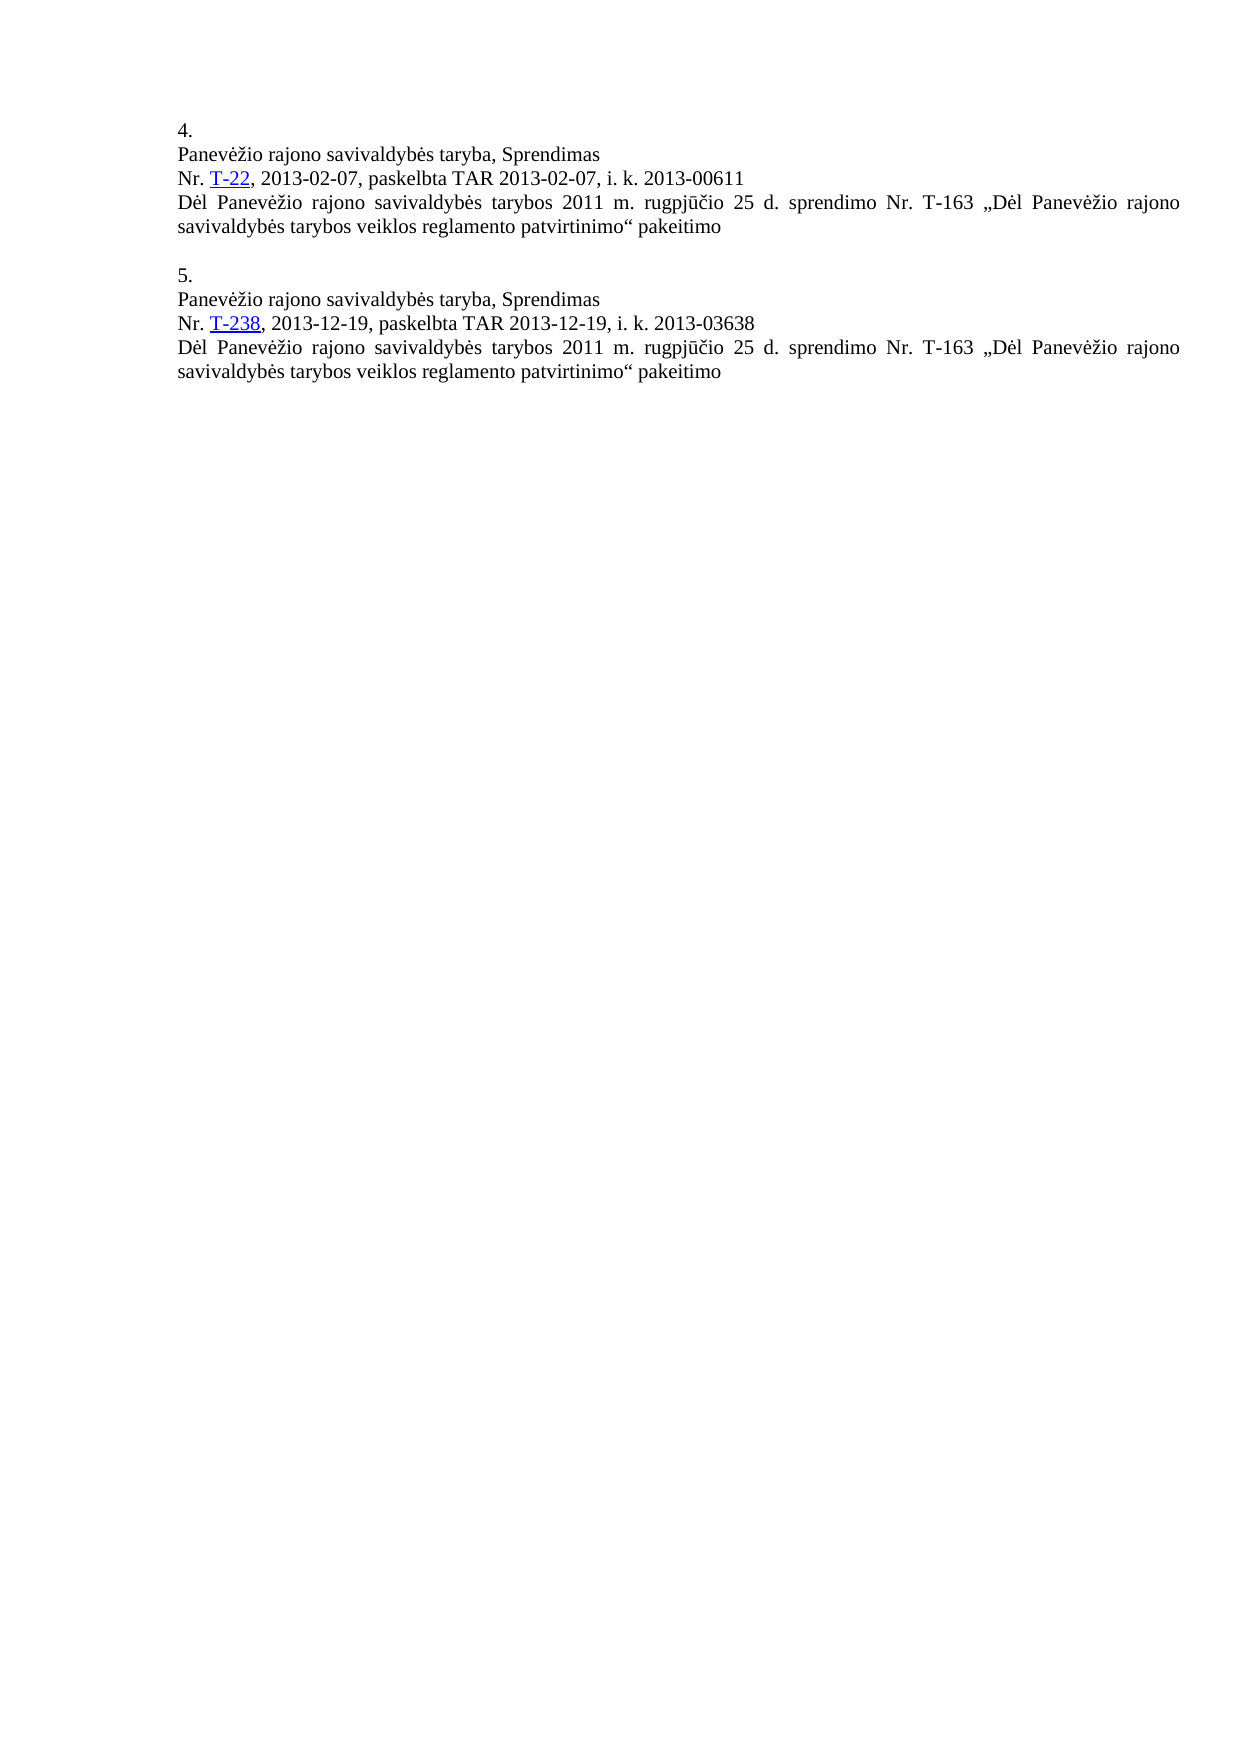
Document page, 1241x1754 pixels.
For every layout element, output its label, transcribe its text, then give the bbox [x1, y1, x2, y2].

text 4. [177, 118, 1181, 142]
text Nr. T-22, 2013-02-07, paskelbta TAR 2013-02-07, i. k. 2013-00611 [177, 166, 1181, 190]
text Panevėžio rajono savivaldybės taryba, Sprendimas [177, 287, 1181, 311]
text Dėl Panevėžio rajono savivaldybės tarybos 2011 m. rugpjūčio 25 d. sprendimo Nr. T-163 „Dėl Panevėžio rajono savivaldybės tarybos veiklos reglamento patvirtinimo“ pakeitimo [177, 335, 1181, 383]
text Panevėžio rajono savivaldybės taryba, Sprendimas [177, 142, 1181, 166]
text 5. [177, 262, 1181, 287]
text Nr. T-238, 2013-12-19, paskelbta TAR 2013-12-19, i. k. 2013-03638 [177, 311, 1181, 335]
text Dėl Panevėžio rajono savivaldybės tarybos 2011 m. rugpjūčio 25 d. sprendimo Nr. T-163 „Dėl Panevėžio rajono savivaldybės tarybos veiklos reglamento patvirtinimo“ pakeitimo [177, 190, 1181, 238]
